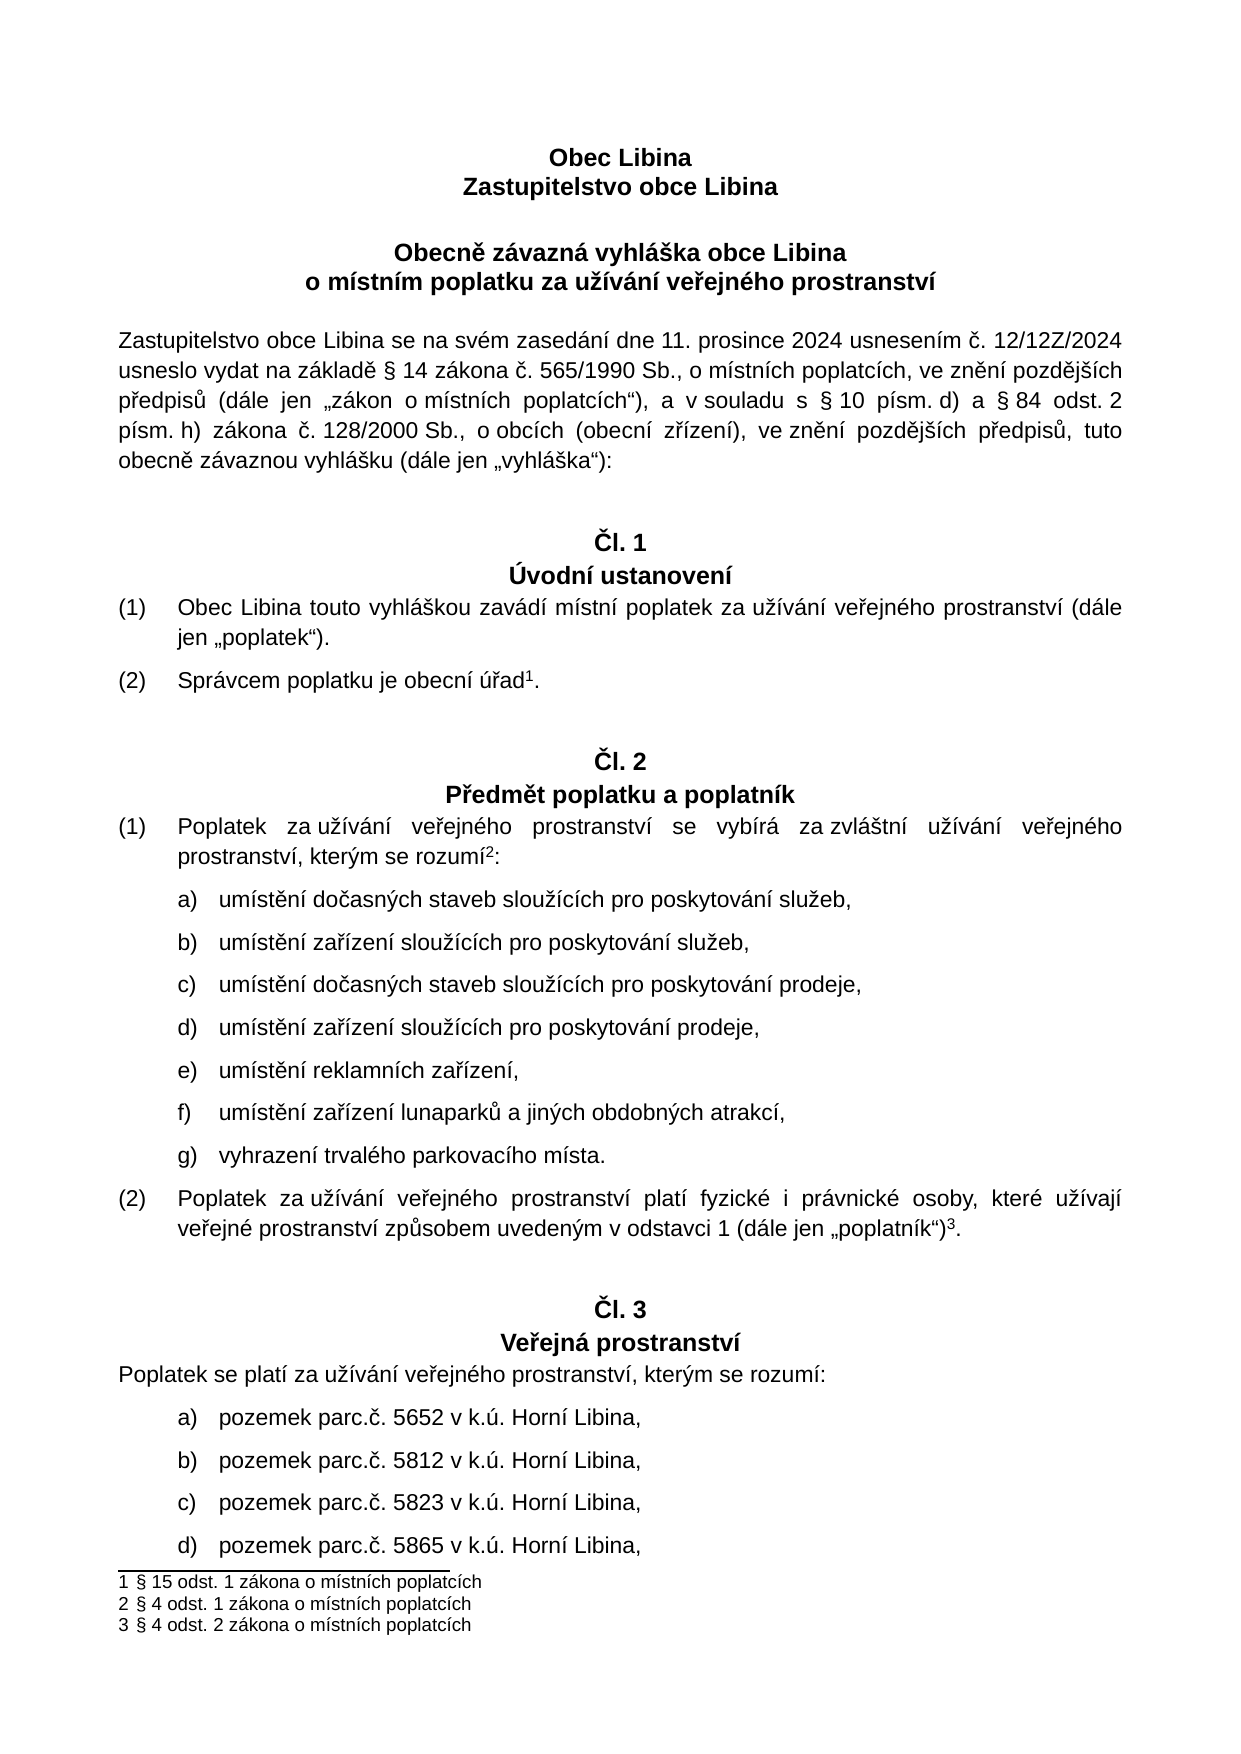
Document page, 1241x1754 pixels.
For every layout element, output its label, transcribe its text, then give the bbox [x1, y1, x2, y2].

list Obec Libina touto vyhláškou zavádí místní poplatek za užívání veřejného prostranství (dále jen „poplatek“). [118, 594, 1122, 650]
subtitle Čl. 1 Úvodní ustanovení [118, 528, 1122, 589]
text Obec Libina Zastupitelstvo obce Libina [118, 143, 1122, 201]
subtitle Obecně závazná vyhláška obce Libina o místním poplatku za užívání veřejného prostranství [118, 238, 1122, 295]
list pozemek parc.č. 5823 v k.ú. Horní Libina, [177, 1489, 1122, 1516]
list umístění zařízení sloužících pro poskytování služeb, [177, 928, 1122, 955]
list umístění zařízení lunaparků a jiných obdobných atrakcí, [177, 1099, 1122, 1126]
list umístění dočasných staveb sloužících pro poskytování služeb, [177, 886, 1122, 912]
list pozemek parc.č. 5652 v k.ú. Horní Libina, [177, 1404, 1122, 1430]
list Poplatek za užívání veřejného prostranství platí fyzické i právnické osoby, které užívají veřejné prostranství způsobem uvedeným v odstavci 1 (dále jen „poplatník“). [118, 1185, 1122, 1241]
list § 15 odst. 1 zákona o místních poplatcích [118, 1571, 1122, 1592]
list Správcem poplatku je obecní úřad. [118, 667, 1122, 693]
list umístění zařízení sloužících pro poskytování prodeje, [177, 1014, 1122, 1040]
list pozemek parc.č. 5812 v k.ú. Horní Libina, [177, 1447, 1122, 1473]
subtitle Čl. 2 Předmět poplatku a poplatník [118, 747, 1122, 809]
list umístění reklamních zařízení, [177, 1057, 1122, 1083]
list § 4 odst. 2 zákona o místních poplatcích [118, 1614, 1122, 1635]
list vyhrazení trvalého parkovacího místa. [177, 1142, 1122, 1168]
list Poplatek za užívání veřejného prostranství se vybírá za zvláštní užívání veřejného prostranství, kterým se rozumí: [118, 813, 1122, 869]
list pozemek parc.č. 5865 v k.ú. Horní Libina, [177, 1532, 1122, 1558]
list umístění dočasných staveb sloužících pro poskytování prodeje, [177, 971, 1122, 998]
text Poplatek se platí za užívání veřejného prostranství, kterým se rozumí: [118, 1361, 1122, 1388]
list § 4 odst. 1 zákona o místních poplatcích [118, 1592, 1122, 1614]
subtitle Čl. 3 Veřejná prostranství [118, 1295, 1122, 1357]
text Zastupitelstvo obce Libina se na svém zasedání dne 11. prosince 2024 usnesením č. 12/12Z/2024 usneslo vydat na základě § 14 zákona č. 565/1990 Sb., o místních poplatcích, ve znění pozdějších předpisů (dále jen „zákon o místních poplatcích“), a v souladu s § 10 písm. d) a § 84 odst. 2 písm. h) zákona č. 128/2000 Sb., o obcích (obecní zřízení), ve znění pozdějších předpisů, tuto obecně závaznou vyhlášku (dále jen „vyhláška“): [118, 327, 1122, 474]
